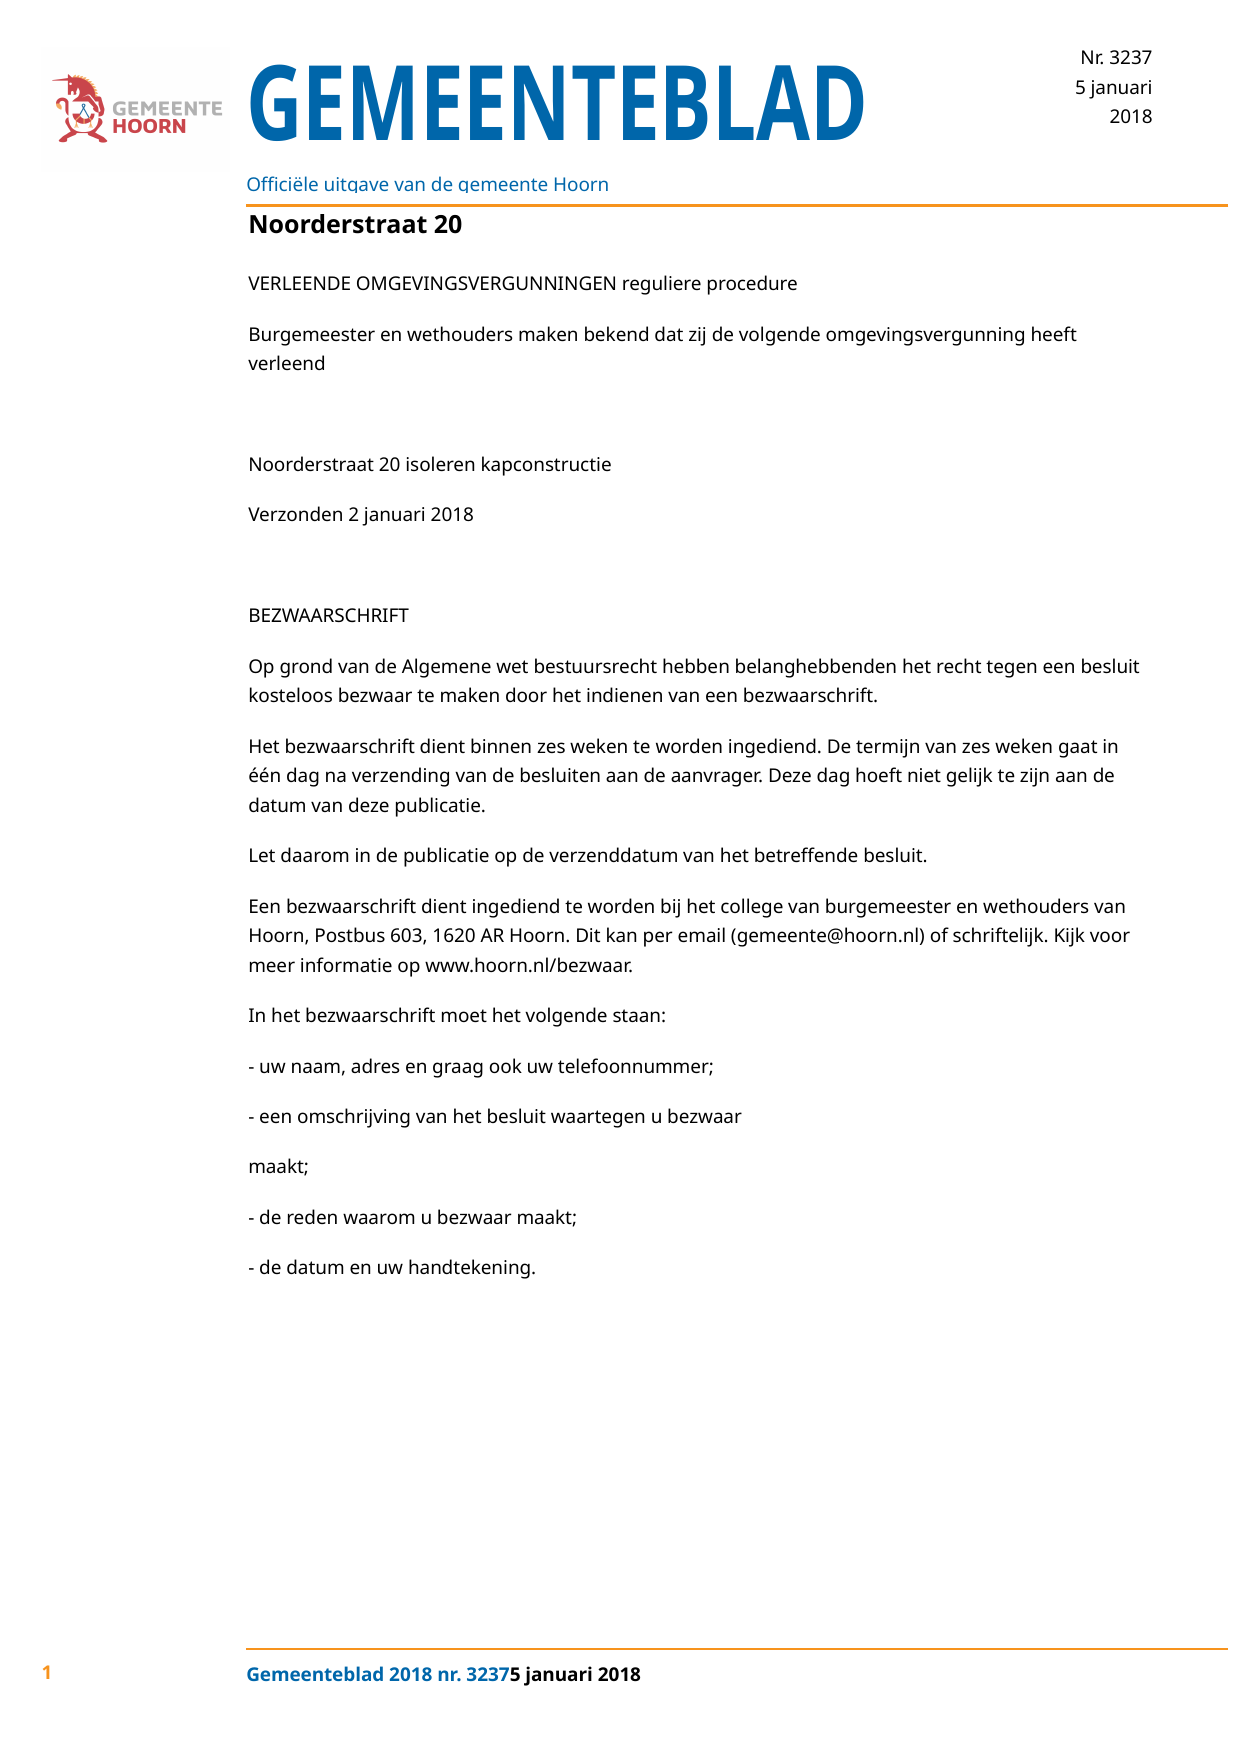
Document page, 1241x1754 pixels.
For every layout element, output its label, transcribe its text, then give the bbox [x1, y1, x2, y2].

text Verzonden 2 januari 2018 [248, 502, 1152, 527]
text Let daarom in de publicatie op de verzenddatum van het betreffende besluit. [248, 842, 1152, 868]
text BEZWAARSCHRIFT [248, 602, 1152, 628]
text Noorderstraat 20 isoleren kapconstructie [248, 451, 1152, 477]
text - de reden waarom u bezwaar maakt; [248, 1204, 1152, 1230]
text VERLEENDE OMGEVINGSVERGUNNINGEN reguliere procedure [248, 270, 1152, 296]
text - de datum en uw handtekening. [248, 1254, 1152, 1280]
text - uw naam, adres en graag ook uw telefoonnummer; [248, 1053, 1152, 1078]
picture [41, 47, 231, 172]
text Op grond van de Algemene wet bestuursrecht hebben belanghebbenden het recht tegen een besluit kosteloos bezwaar te maken door het indienen van een bezwaarschrift. [248, 653, 1152, 708]
text maakt; [248, 1154, 1152, 1179]
text Het bezwaarschrift dient binnen zes weken te worden ingediend. De termijn van zes weken gaat in één dag na verzending van de besluiten aan de aanvrager. Deze dag hoeft niet gelijk te zijn aan de datum van deze publicatie. [248, 733, 1152, 818]
text Een bezwaarschrift dient ingediend te worden bij het college van burgemeester en wethouders van Hoorn, Postbus 603, 1620 AR Hoorn. Dit kan per email (gemeente@hoorn.nl) of schriftelijk. Kijk voor meer informatie op www.hoorn.nl/bezwaar. [248, 893, 1152, 978]
text Burgemeester en wethouders maken bekend dat zij de volgende omgevingsvergunning heeft verleend [248, 321, 1152, 376]
text Noorderstraat 20 [248, 207, 1152, 241]
text In het bezwaarschrift moet het volgende staan: [248, 1002, 1152, 1028]
text - een omschrijving van het besluit waartegen u bezwaar [248, 1103, 1152, 1129]
